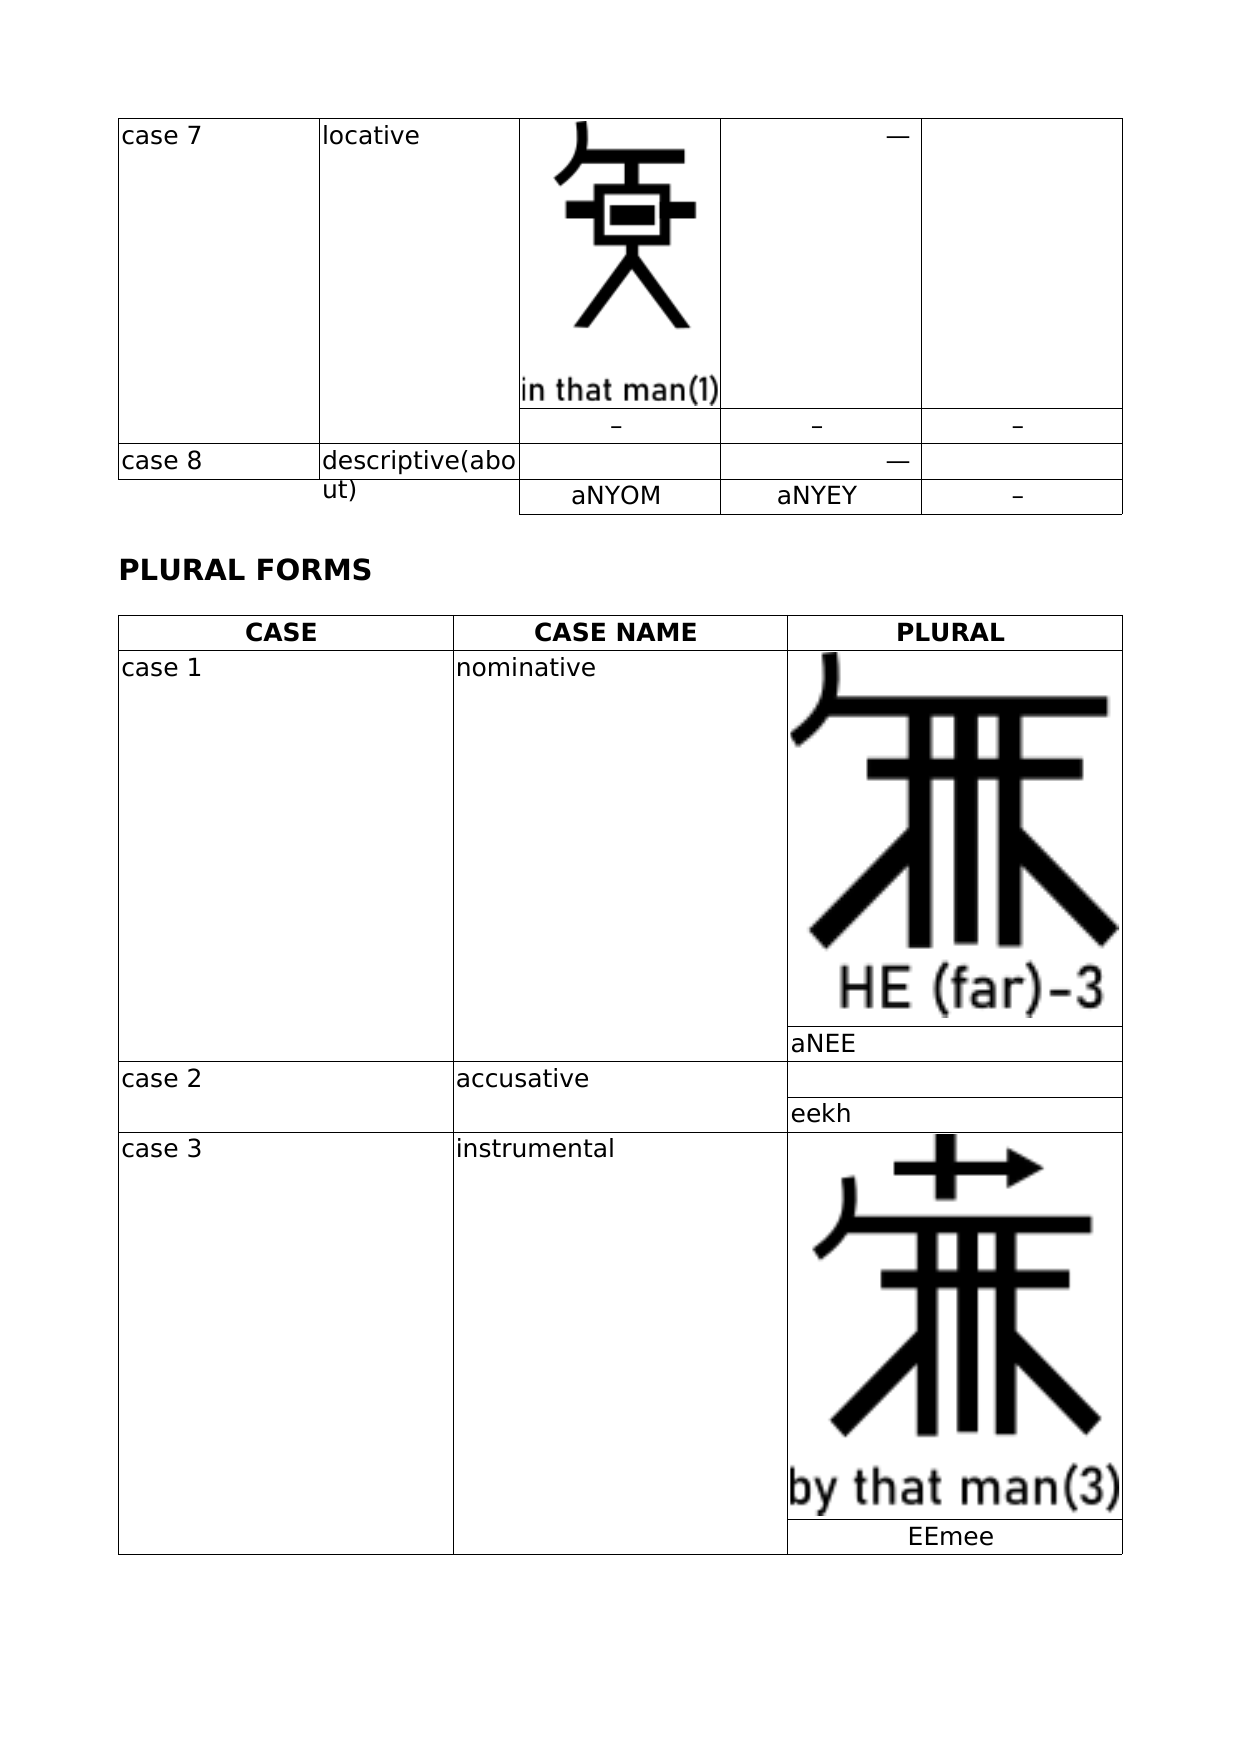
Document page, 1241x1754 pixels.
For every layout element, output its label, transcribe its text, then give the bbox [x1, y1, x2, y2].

table_cell aNEE [788, 1027, 1122, 1061]
table_cell aNYOM [520, 480, 720, 513]
table_cell [788, 1133, 1122, 1519]
picture [522, 121, 718, 406]
picture [790, 652, 1120, 1018]
table_cell – [721, 409, 921, 443]
table_cell instrumental [454, 1133, 787, 1554]
table_header PLURAL [788, 616, 1122, 650]
table_cell – [922, 480, 1122, 513]
table_header CASE [119, 616, 453, 650]
table_cell accusative [454, 1062, 787, 1132]
table_cell case 2 [119, 1062, 453, 1132]
table_cell eekh [788, 1098, 1122, 1132]
table_cell aNYEY [721, 480, 921, 513]
table_cell – [520, 409, 720, 443]
table_cell [788, 651, 1122, 1026]
table_cell locative [320, 119, 519, 443]
table_header CASE NAME [454, 616, 787, 650]
table_cell [788, 1062, 1122, 1097]
table_cell case 3 [119, 1133, 453, 1554]
table_cell – [922, 409, 1122, 443]
subtitle PLURAL FORMS [118, 553, 1122, 587]
table_cell — [721, 444, 921, 478]
table_cell case 8 [119, 444, 319, 478]
table_cell descriptive(about) [320, 444, 519, 478]
table_cell case 1 [119, 651, 453, 1061]
picture [790, 1134, 1120, 1516]
table_cell [520, 444, 720, 478]
table_cell nominative [454, 651, 787, 1061]
table_cell [922, 444, 1122, 478]
table_cell EEmee [788, 1520, 1122, 1554]
table_cell case 7 [119, 119, 319, 443]
table_cell — [721, 119, 921, 408]
table_cell [922, 119, 1122, 408]
